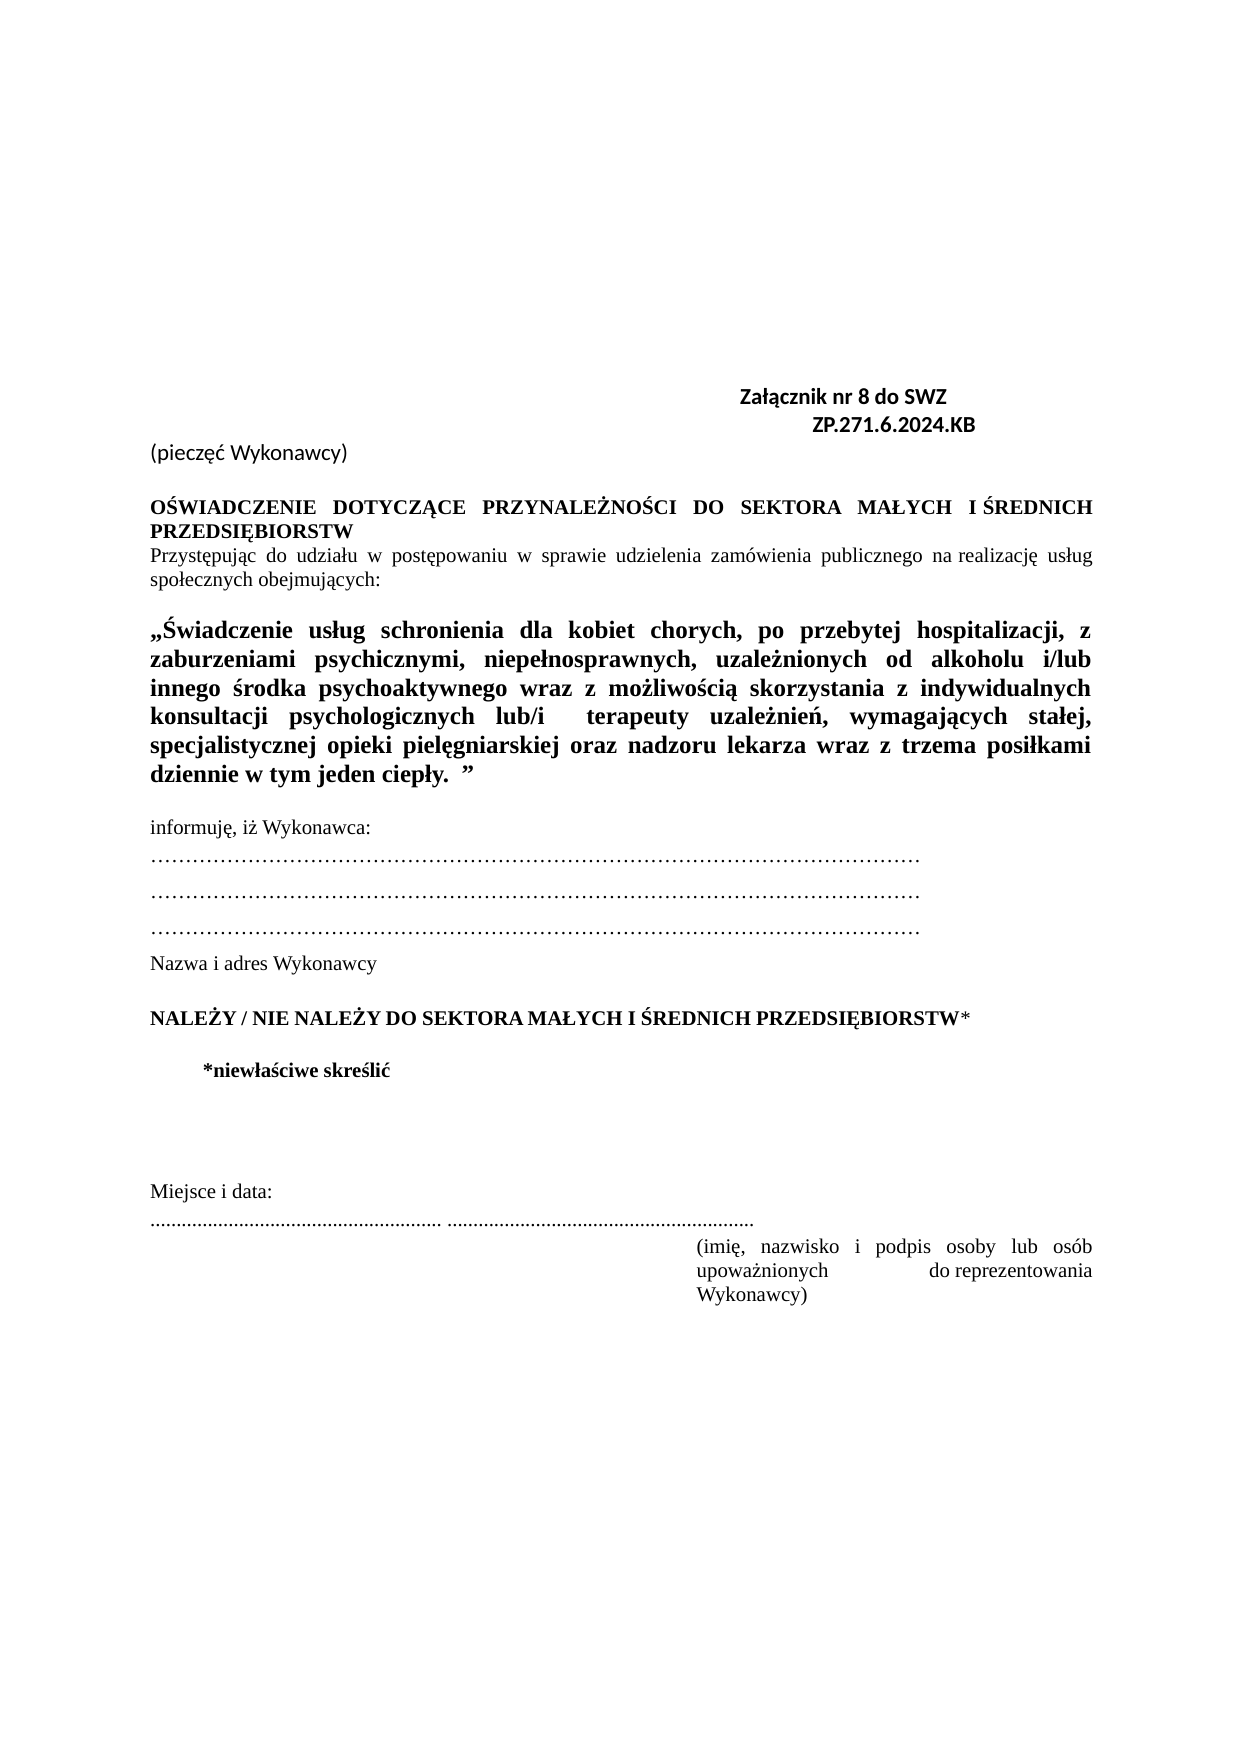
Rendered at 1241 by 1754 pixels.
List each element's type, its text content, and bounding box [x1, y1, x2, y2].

text ………………………………………………………………………………………………… [150, 843, 1092, 867]
text NALEŻY / NIE NALEŻY DO SEKTORA MAŁYCH I ŚREDNICH PRZEDSIĘBIORSTW* [150, 1006, 1092, 1030]
text informuję, iż Wykonawca: [150, 815, 1092, 839]
text „Świadczenie usług schronienia dla kobiet chorych, po przebytej hospitalizacji, z zaburzeniami psychicznymi, niepełnosprawnych, uzależnionych od alkoholu i/lub innego środka psychoaktywnego wraz z możliwością skorzystania z indywidualnych konsultacji psychologicznych lub/i terapeuty uzależnień, wymagających stałej, specjalistycznej opieki pielęgniarskiej oraz nadzoru lekarza wraz z trzema posiłkami dziennie w tym jeden ciepły. ” [150, 615, 1092, 788]
text *niewłaściwe skreślić [203, 1058, 1092, 1082]
text ........................................................ ........................................................... [150, 1207, 1092, 1231]
text Przystępując do udziału w postępowaniu w sprawie udzielenia zamówienia publicznego na realizację usług społecznych obejmujących: [150, 543, 1092, 591]
text Nazwa i adres Wykonawcy [150, 951, 1092, 975]
text Miejsce i data: [150, 1179, 1092, 1203]
text (imię, nazwisko i podpis osoby lub osób upoważnionych do reprezentowania Wykonawcy) [696, 1234, 1092, 1306]
text OŚWIADCZENIE DOTYCZĄCE PRZYNALEŻNOŚCI DO SEKTORA MAŁYCH I ŚREDNICH PRZEDSIĘBIORSTW [150, 495, 1092, 543]
text ZP.271.6.2024.KB [694, 410, 1092, 438]
text Załącznik nr 8 do SWZ [666, 382, 1092, 410]
text ………………………………………………………………………………………………… [150, 879, 1092, 903]
text ………………………………………………………………………………………………… [150, 915, 1092, 939]
text (pieczęć Wykonawcy) [150, 438, 1092, 466]
